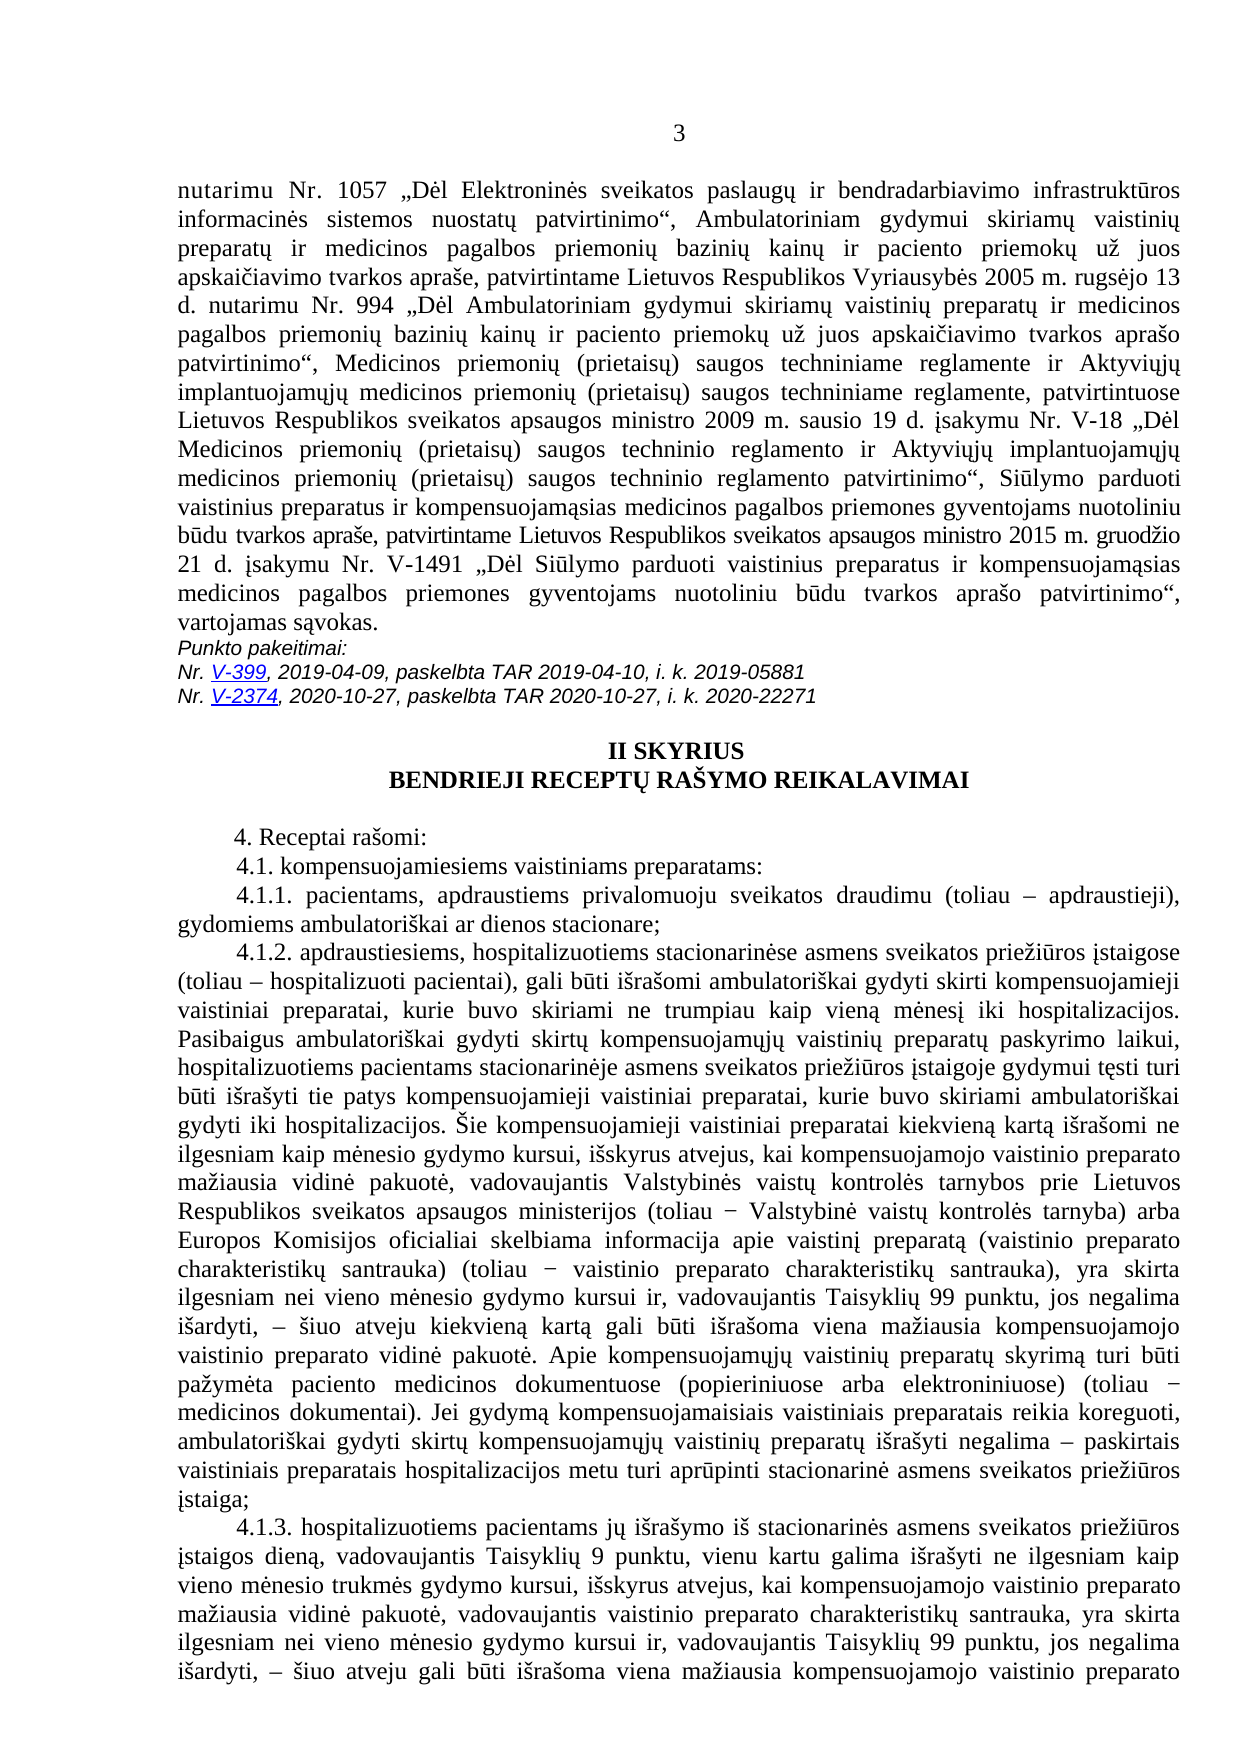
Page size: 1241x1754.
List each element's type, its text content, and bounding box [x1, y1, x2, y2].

text 4.1. kompensuojamiesiems vaistiniams preparatams: [177, 851, 1181, 880]
text Nr. V-2374, 2020-10-27, paskelbta TAR 2020-10-27, i. k. 2020-22271 [177, 683, 1181, 707]
text 4. Receptai rašomi: [177, 822, 1181, 851]
text 4.1.1. pacientams, apdraustiems privalomuoju sveikatos draudimu (toliau – apdraustieji), gydomiems ambulatoriškai ar dienos stacionare; [177, 880, 1181, 937]
text nutarimu Nr. 1057 „Dėl Elektroninės sveikatos paslaugų ir bendradarbiavimo infrastruktūros informacinės sistemos nuostatų patvirtinimo“, Ambulatoriniam gydymui skiriamų vaistinių preparatų ir medicinos pagalbos priemonių bazinių kainų ir paciento priemokų už juos apskaičiavimo tvarkos apraše, patvirtintame Lietuvos Respublikos Vyriausybės 2005 m. rugsėjo 13 d. nutarimu Nr. 994 „Dėl Ambulatoriniam gydymui skiriamų vaistinių preparatų ir medicinos pagalbos priemonių bazinių kainų ir paciento priemokų už juos apskaičiavimo tvarkos aprašo patvirtinimo“, Medicinos priemonių (prietaisų) saugos techniniame reglamente ir Aktyviųjų implantuojamųjų medicinos priemonių (prietaisų) saugos techniniame reglamente, patvirtintuose Lietuvos Respublikos sveikatos apsaugos ministro 2009 m. sausio 19 d. įsakymu Nr. V-18 „Dėl Medicinos priemonių (prietaisų) saugos techninio reglamento ir Aktyviųjų implantuojamųjų medicinos priemonių (prietaisų) saugos techninio reglamento patvirtinimo“, Siūlymo parduoti vaistinius preparatus ir kompensuojamąsias medicinos pagalbos priemones gyventojams nuotoliniu būdu tvarkos apraše, patvirtintame Lietuvos Respublikos sveikatos apsaugos ministro 2015 m. gruodžio 21 d. įsakymu Nr. V-1491 „Dėl Siūlymo parduoti vaistinius preparatus ir kompensuojamąsias medicinos pagalbos priemones gyventojams nuotoliniu būdu tvarkos aprašo patvirtinimo“, vartojamas sąvokas. [177, 176, 1181, 636]
text Nr. V-399, 2019-04-09, paskelbta TAR 2019-04-10, i. k. 2019-05881 [177, 659, 1181, 683]
text Punkto pakeitimai: [177, 636, 1181, 659]
text BENDRIEJI RECEPTŲ RAŠYMO REIKALAVIMAI [177, 765, 1181, 794]
text II SKYRIUS [177, 736, 1181, 765]
text 4.1.2. apdraustiesiems, hospitalizuotiems stacionarinėse asmens sveikatos priežiūros įstaigose (toliau – hospitalizuoti pacientai), gali būti išrašomi ambulatoriškai gydyti skirti kompensuojamieji vaistiniai preparatai, kurie buvo skiriami ne trumpiau kaip vieną mėnesį iki hospitalizacijos. Pasibaigus ambulatoriškai gydyti skirtų kompensuojamųjų vaistinių preparatų paskyrimo laikui, hospitalizuotiems pacientams stacionarinėje asmens sveikatos priežiūros įstaigoje gydymui tęsti turi būti išrašyti tie patys kompensuojamieji vaistiniai preparatai, kurie buvo skiriami ambulatoriškai gydyti iki hospitalizacijos. Šie kompensuojamieji vaistiniai preparatai kiekvieną kartą išrašomi ne ilgesniam kaip mėnesio gydymo kursui, išskyrus atvejus, kai kompensuojamojo vaistinio preparato mažiausia vidinė pakuotė, vadovaujantis Valstybinės vaistų kontrolės tarnybos prie Lietuvos Respublikos sveikatos apsaugos ministerijos (toliau − Valstybinė vaistų kontrolės tarnyba) arba Europos Komisijos oficialiai skelbiama informacija apie vaistinį preparatą (vaistinio preparato charakteristikų santrauka) (toliau − vaistinio preparato charakteristikų santrauka), yra skirta ilgesniam nei vieno mėnesio gydymo kursui ir, vadovaujantis Taisyklių 99 punktu, jos negalima išardyti, – šiuo atveju kiekvieną kartą gali būti išrašoma viena mažiausia kompensuojamojo vaistinio preparato vidinė pakuotė. Apie kompensuojamųjų vaistinių preparatų skyrimą turi būti pažymėta paciento medicinos dokumentuose (popieriniuose arba elektroniniuose) (toliau − medicinos dokumentai). Jei gydymą kompensuojamaisiais vaistiniais preparatais reikia koreguoti, ambulatoriškai gydyti skirtų kompensuojamųjų vaistinių preparatų išrašyti negalima – paskirtais vaistiniais preparatais hospitalizacijos metu turi aprūpinti stacionarinė asmens sveikatos priežiūros įstaiga; [177, 937, 1181, 1512]
text 4.1.3. hospitalizuotiems pacientams jų išrašymo iš stacionarinės asmens sveikatos priežiūros įstaigos dieną, vadovaujantis Taisyklių 9 punktu, vienu kartu galima išrašyti ne ilgesniam kaip vieno mėnesio trukmės gydymo kursui, išskyrus atvejus, kai kompensuojamojo vaistinio preparato mažiausia vidinė pakuotė, vadovaujantis vaistinio preparato charakteristikų santrauka, yra skirta ilgesniam nei vieno mėnesio gydymo kursui ir, vadovaujantis Taisyklių 99 punktu, jos negalima išardyti, – šiuo atveju gali būti išrašoma viena mažiausia kompensuojamojo vaistinio preparato [177, 1512, 1181, 1685]
